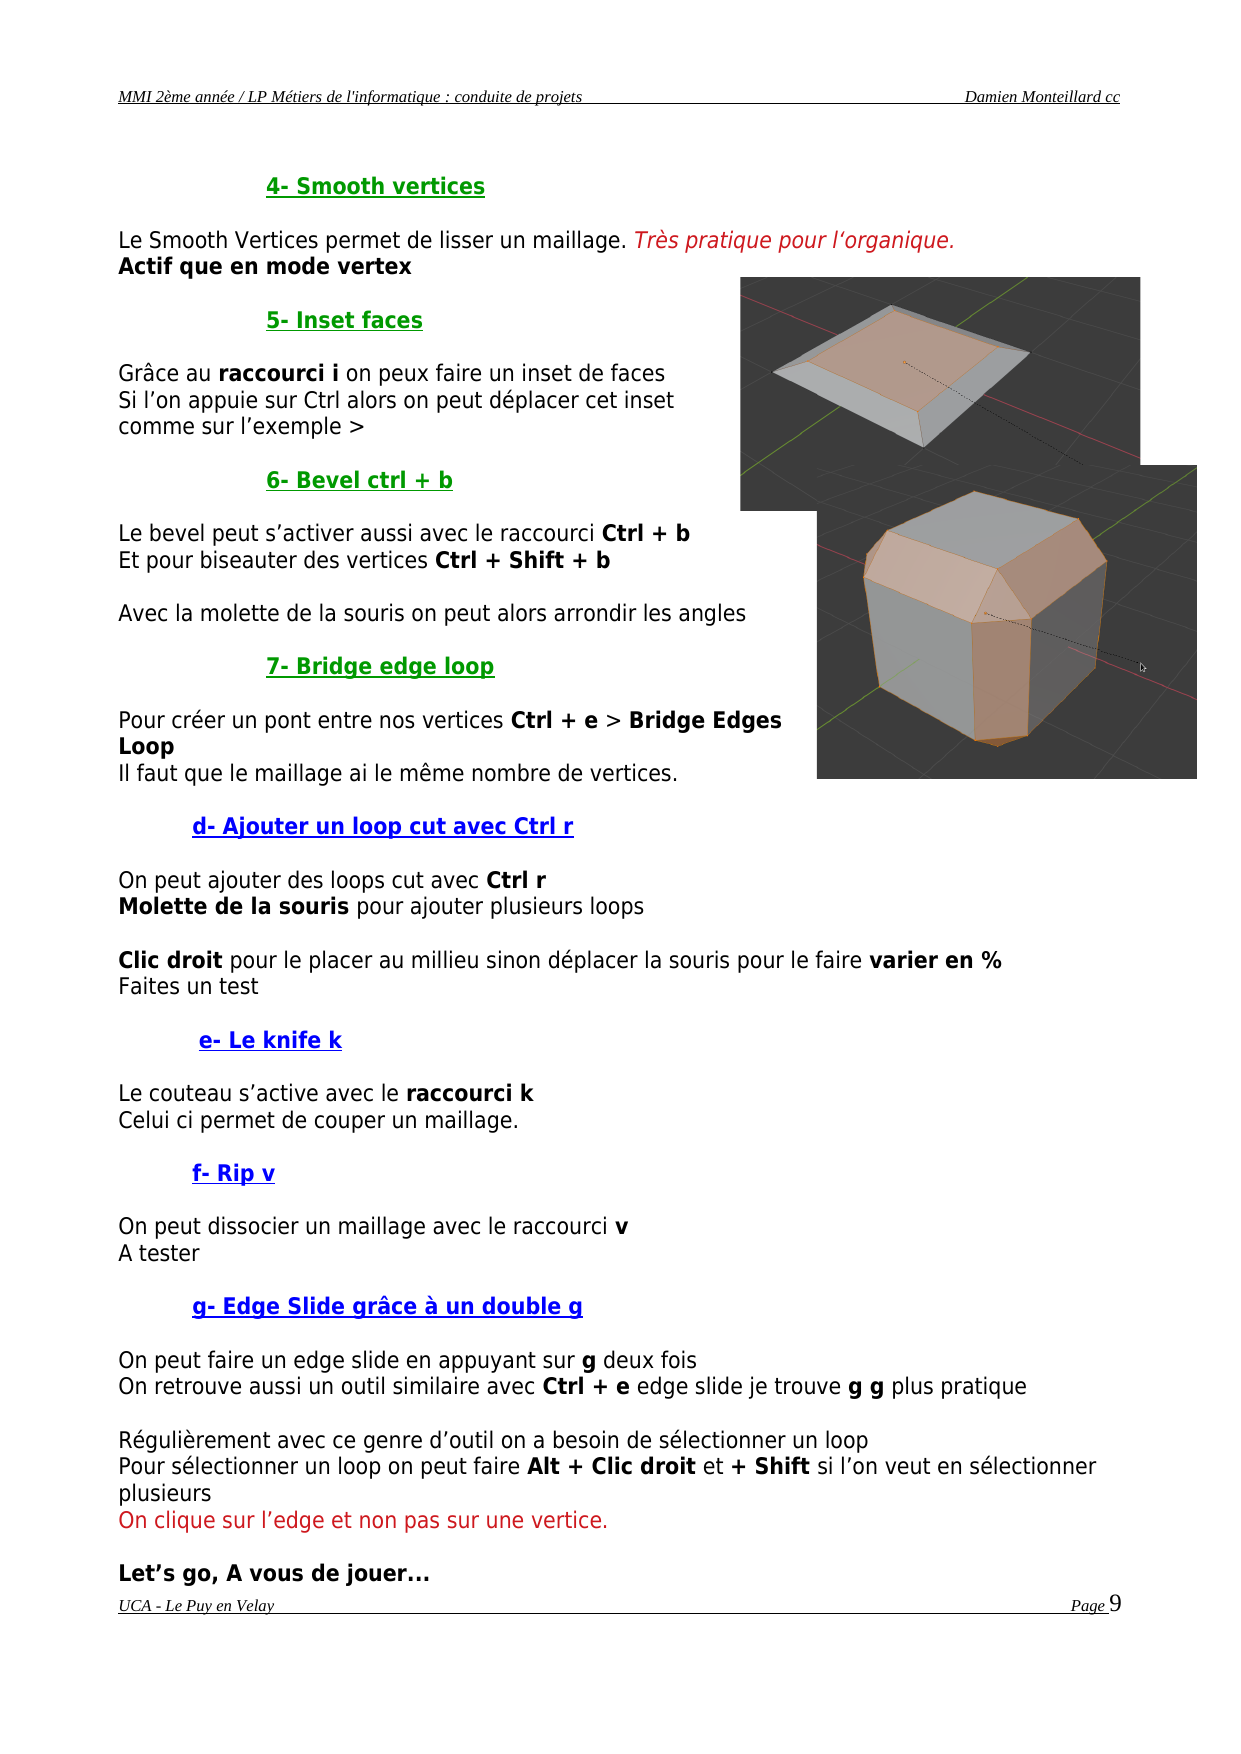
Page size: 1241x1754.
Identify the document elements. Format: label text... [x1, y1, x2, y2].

text On peut ajouter des loops cut avec Ctrl r [118, 867, 1122, 893]
text Il faut que le maillage ai le même nombre de vertices. [118, 760, 1122, 787]
text Clic droit pour le placer au millieu sinon déplacer la souris pour le faire varier en % [118, 947, 1122, 973]
text Pour créer un pont entre nos vertices Ctrl + e > Bridge Edges Loop [118, 707, 816, 760]
text Si l’on appuie sur Ctrl alors on peut déplacer cet inset comme sur l’exemple > [118, 387, 740, 440]
text Molette de la souris pour ajouter plusieurs loops [118, 893, 1122, 920]
text Faites un test [118, 973, 1122, 1000]
text Celui ci permet de couper un maillage. [118, 1107, 1122, 1133]
text d- Ajouter un loop cut avec Ctrl r [118, 813, 1122, 840]
text On peut faire un edge slide en appuyant sur g deux fois [118, 1347, 1122, 1373]
text Le couteau s’active avec le raccourci k [118, 1080, 1122, 1107]
text f- Rip v [118, 1160, 1122, 1187]
text On retrouve aussi un outil similaire avec Ctrl + e edge slide je trouve g g plus pratique [118, 1373, 1122, 1400]
text Et pour biseauter des vertices Ctrl + Shift + b [118, 547, 816, 573]
text Grâce au raccourci i on peux faire un inset de faces [118, 360, 740, 387]
text 6- Bevel ctrl + b [118, 467, 740, 493]
text Let’s go, A vous de jouer... [118, 1560, 1122, 1587]
text Pour sélectionner un loop on peut faire Alt + Clic droit et + Shift si l’on veut en sélectionner plusieurs [118, 1453, 1122, 1507]
text Avec la molette de la souris on peut alors arrondir les angles [118, 600, 816, 627]
text A tester [118, 1240, 1122, 1267]
text g- Edge Slide grâce à un double g [118, 1293, 1122, 1320]
picture [740, 277, 1197, 779]
text Le Smooth Vertices permet de lisser un maillage. Très pratique pour l‘organique. [118, 227, 1122, 253]
text 4- Smooth vertices [118, 173, 1122, 200]
text e- Le knife k [118, 1027, 1122, 1053]
text 5- Inset faces [118, 307, 740, 333]
text Le bevel peut s’activer aussi avec le raccourci Ctrl + b [118, 520, 816, 547]
text Régulièrement avec ce genre d’outil on a besoin de sélectionner un loop [118, 1427, 1122, 1453]
text On clique sur l’edge et non pas sur une vertice. [118, 1507, 1122, 1533]
text On peut dissocier un maillage avec le raccourci v [118, 1213, 1122, 1240]
text 7- Bridge edge loop [118, 653, 816, 680]
text Actif que en mode vertex [118, 253, 1122, 280]
